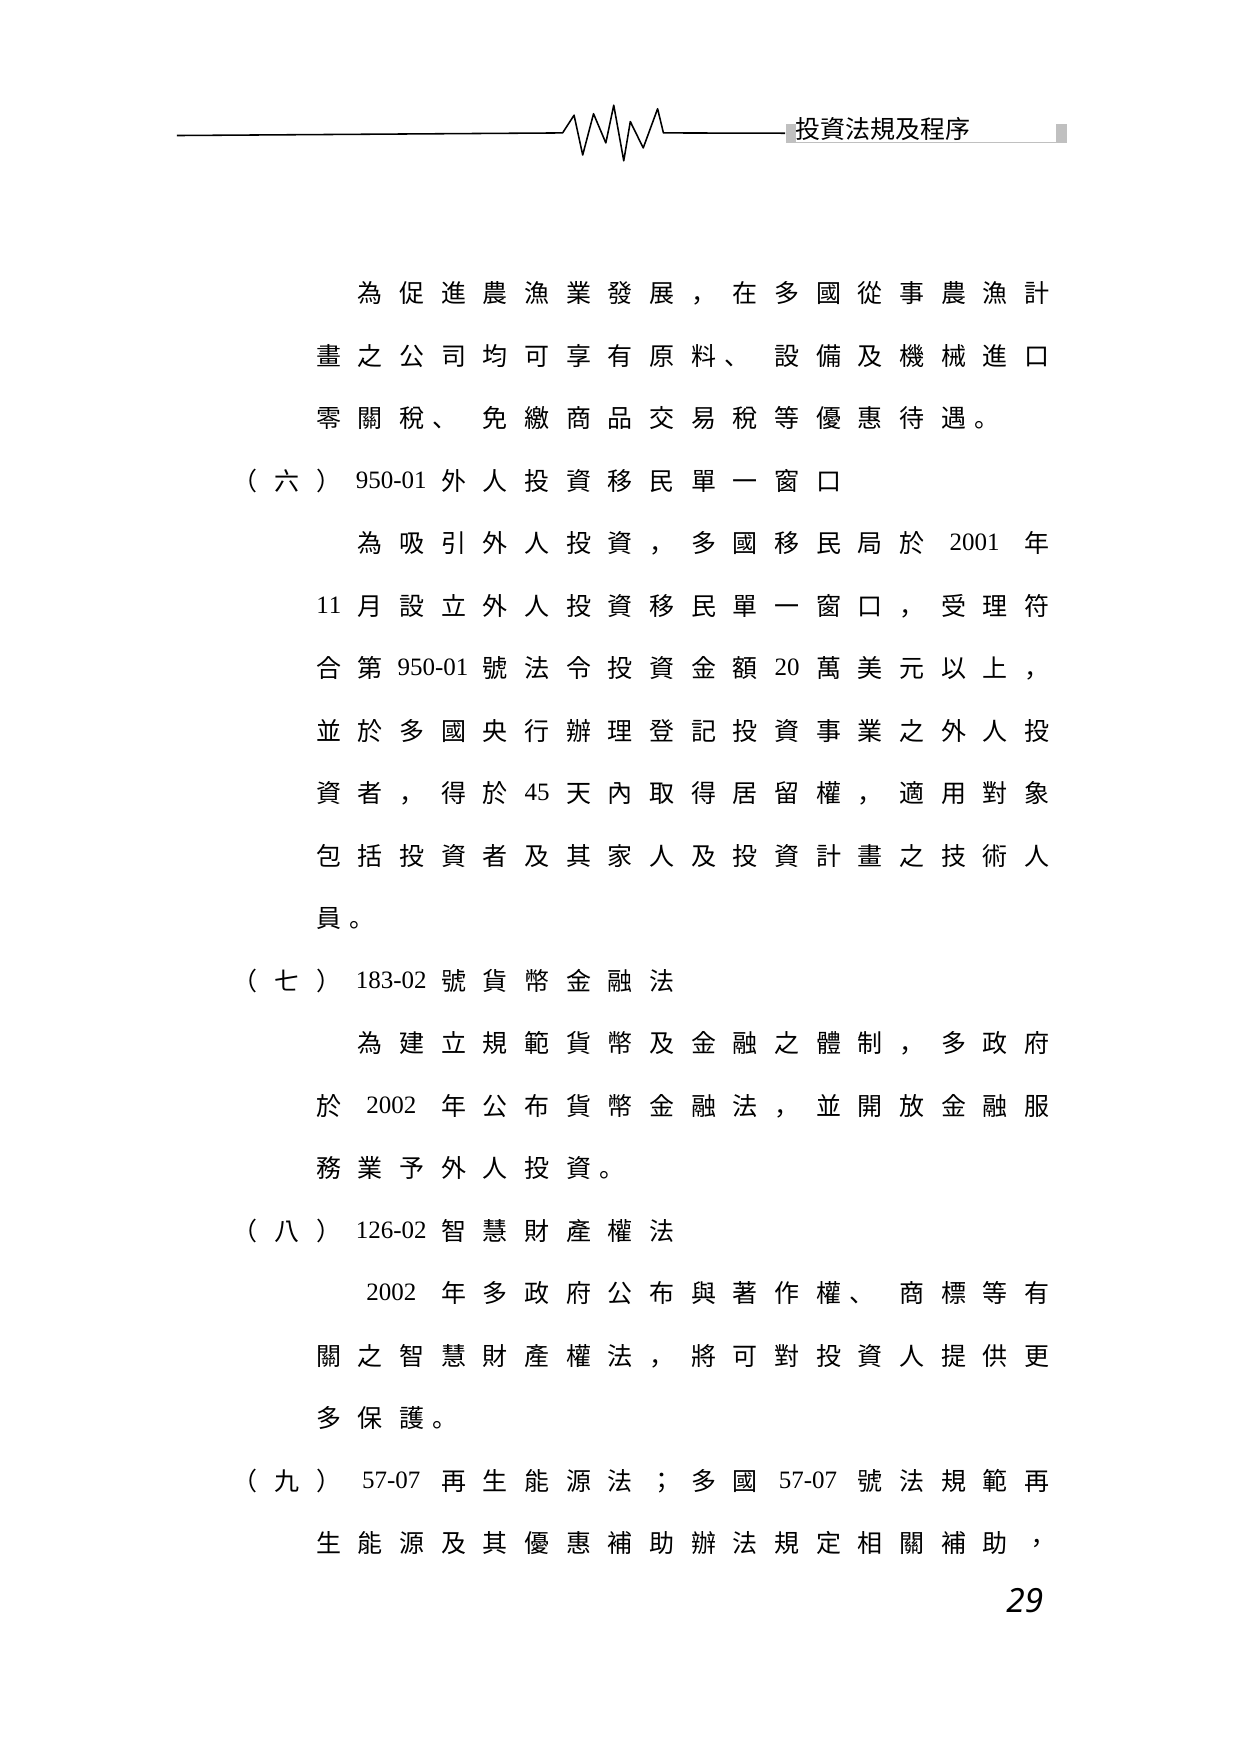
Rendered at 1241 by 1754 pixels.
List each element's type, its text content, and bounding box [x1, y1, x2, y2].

text 為吸引外人投資，多國移民局於2001年11月設立外人投資移民單一窗口，受理符合第950-01號法令投資金額20萬美元以上，並於多國央行辦理登記投資事業之外人投資者，得於45天內取得居留權，適用對象包括投資者及其家人及投資計畫之技術人員。 [281, 500, 1058, 938]
text （九）57-07再生能源法；多國57-07號法規範再生能源及其優惠補助辦法規定相關補助， [207, 1438, 1058, 1563]
text 為建立規範貨幣及金融之體制，多政府於2002年公布貨幣金融法，並開放金融服務業予外人投資。 [281, 1000, 1058, 1188]
text （七）183-02號貨幣金融法 [207, 938, 1058, 1000]
text 為促進農漁業發展，在多國從事農漁計畫之公司均可享有原料、設備及機械進口零關稅、免繳商品交易稅等優惠待遇。 [281, 250, 1058, 438]
text 2002年多政府公布與著作權、商標等有關之智慧財產權法，將可對投資人提供更多保護。 [281, 1250, 1058, 1438]
text （六）950-01外人投資移民單一窗口 [207, 438, 1058, 500]
text （八）126-02智慧財產權法 [207, 1188, 1058, 1250]
